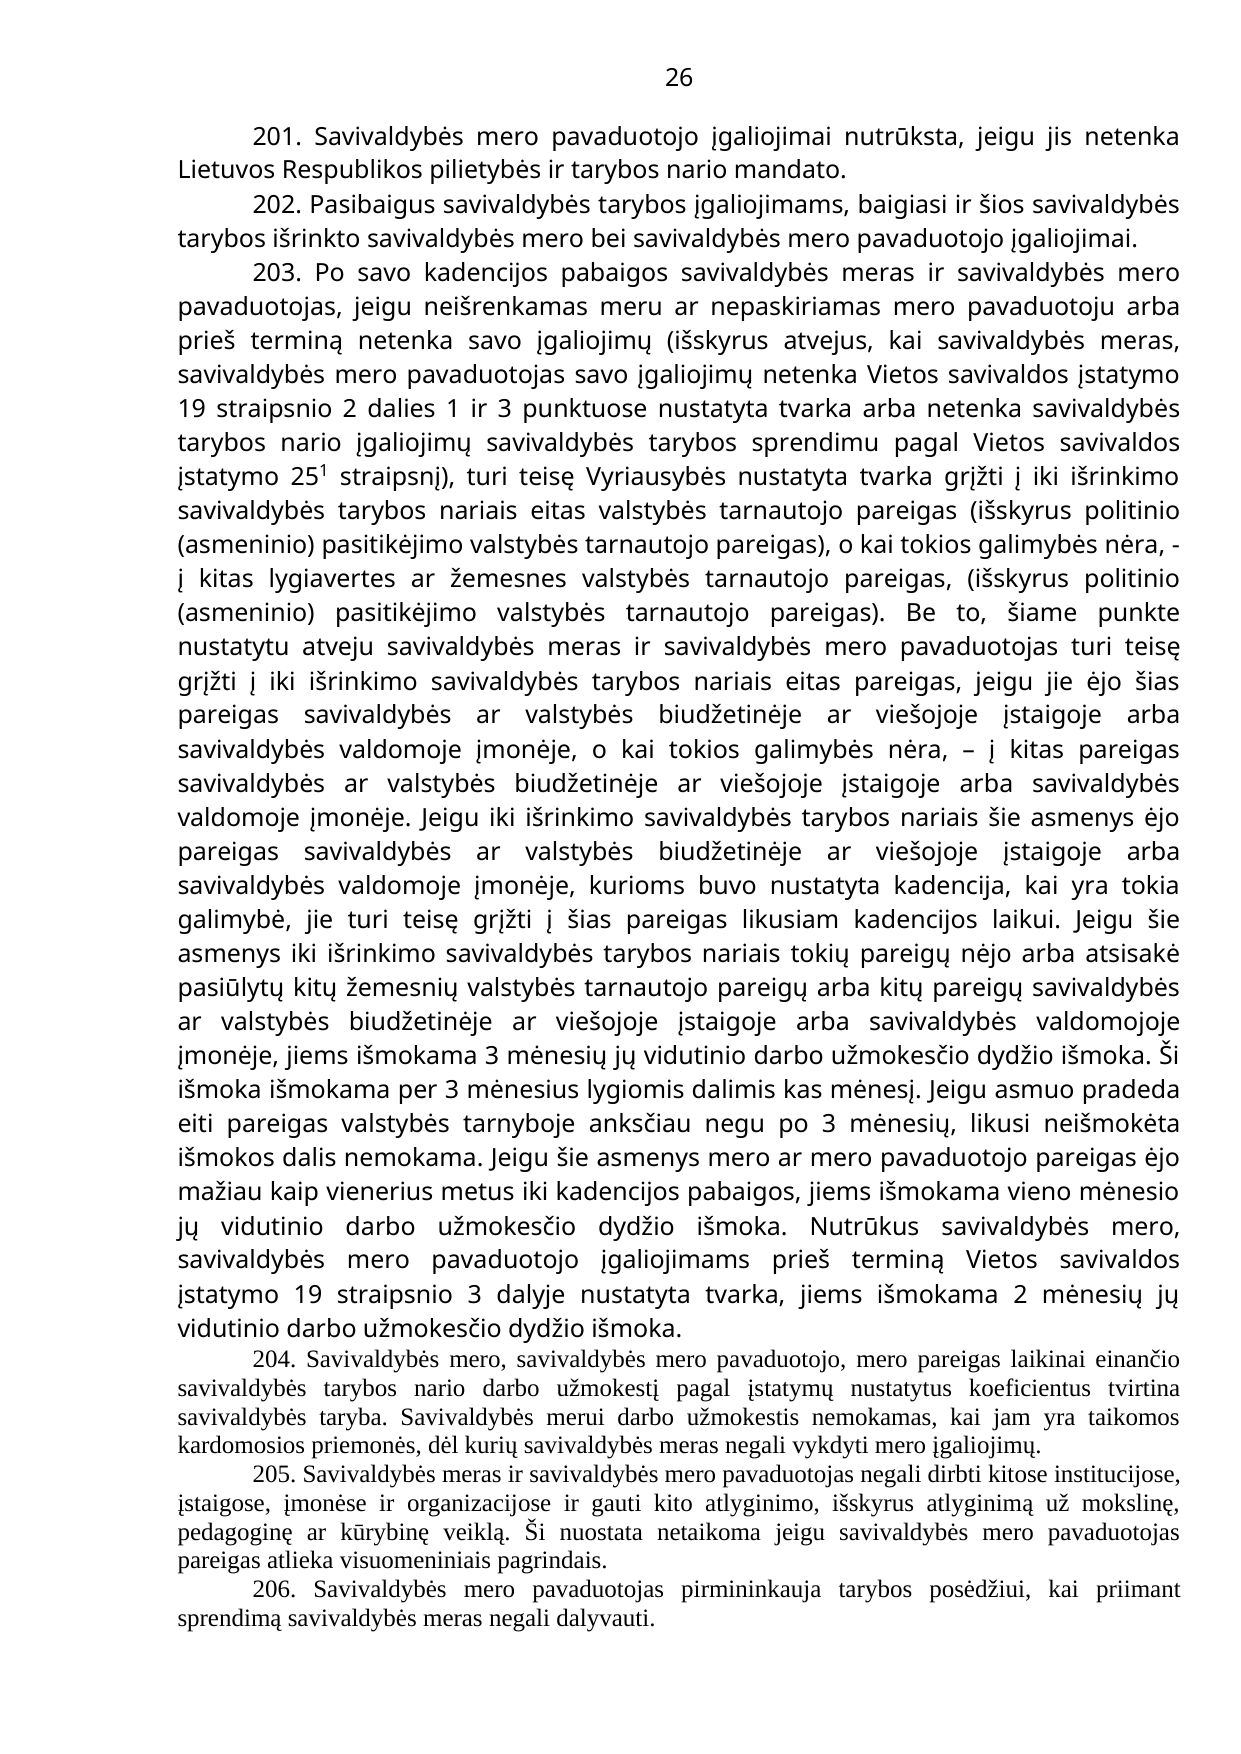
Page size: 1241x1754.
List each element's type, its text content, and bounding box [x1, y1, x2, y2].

text 203. Po savo kadencijos pabaigos savivaldybės meras ir savivaldybės mero pavaduotojas, jeigu neišrenkamas meru ar nepaskiriamas mero pavaduotoju arba prieš terminą netenka savo įgaliojimų (išskyrus atvejus, kai savivaldybės meras, savivaldybės mero pavaduotojas savo įgaliojimų netenka Vietos savivaldos įstatymo 19 straipsnio 2 dalies 1 ir 3 punktuose nustatyta tvarka arba netenka savivaldybės tarybos nario įgaliojimų savivaldybės tarybos sprendimu pagal Vietos savivaldos įstatymo 251 straipsnį), turi teisę Vyriausybės nustatyta tvarka grįžti į iki išrinkimo savivaldybės tarybos nariais eitas valstybės tarnautojo pareigas (išskyrus politinio (asmeninio) pasitikėjimo valstybės tarnautojo pareigas), o kai tokios galimybės nėra, - į kitas lygiavertes ar žemesnes valstybės tarnautojo pareigas, (išskyrus politinio (asmeninio) pasitikėjimo valstybės tarnautojo pareigas). Be to, šiame punkte nustatytu atveju savivaldybės meras ir savivaldybės mero pavaduotojas turi teisę grįžti į iki išrinkimo savivaldybės tarybos nariais eitas pareigas, jeigu jie ėjo šias pareigas savivaldybės ar valstybės biudžetinėje ar viešojoje įstaigoje arba savivaldybės valdomoje įmonėje, o kai tokios galimybės nėra, – į kitas pareigas savivaldybės ar valstybės biudžetinėje ar viešojoje įstaigoje arba savivaldybės valdomoje įmonėje. Jeigu iki išrinkimo savivaldybės tarybos nariais šie asmenys ėjo pareigas savivaldybės ar valstybės biudžetinėje ar viešojoje įstaigoje arba savivaldybės valdomoje įmonėje, kurioms buvo nustatyta kadencija, kai yra tokia galimybė, jie turi teisę grįžti į šias pareigas likusiam kadencijos laikui. Jeigu šie asmenys iki išrinkimo savivaldybės tarybos nariais tokių pareigų nėjo arba atsisakė pasiūlytų kitų žemesnių valstybės tarnautojo pareigų arba kitų pareigų savivaldybės ar valstybės biudžetinėje ar viešojoje įstaigoje arba savivaldybės valdomojoje įmonėje, jiems išmokama 3 mėnesių jų vidutinio darbo užmokesčio dydžio išmoka. Ši išmoka išmokama per 3 mėnesius lygiomis dalimis kas mėnesį. Jeigu asmuo pradeda eiti pareigas valstybės tarnyboje anksčiau negu po 3 mėnesių, likusi neišmokėta išmokos dalis nemokama. Jeigu šie asmenys mero ar mero pavaduotojo pareigas ėjo mažiau kaip vienerius metus iki kadencijos pabaigos, jiems išmokama vieno mėnesio jų vidutinio darbo užmokesčio dydžio išmoka. Nutrūkus savivaldybės mero, savivaldybės mero pavaduotojo įgaliojimams prieš terminą Vietos savivaldos įstatymo 19 straipsnio 3 dalyje nustatyta tvarka, jiems išmokama 2 mėnesių jų vidutinio darbo užmokesčio dydžio išmoka. [177, 254, 1181, 1344]
text 205. Savivaldybės meras ir savivaldybės mero pavaduotojas negali dirbti kitose institucijose, įstaigose, įmonėse ir organizacijose ir gauti kito atlyginimo, išskyrus atlyginimą už mokslinę, pedagoginę ar kūrybinę veiklą. Ši nuostata netaikoma jeigu savivaldybės mero pavaduotojas pareigas atlieka visuomeniniais pagrindais. [177, 1459, 1181, 1574]
text 202. Pasibaigus savivaldybės tarybos įgaliojimams, baigiasi ir šios savivaldybės tarybos išrinkto savivaldybės mero bei savivaldybės mero pavaduotojo įgaliojimai. [177, 186, 1181, 254]
text 206. Savivaldybės mero pavaduotojas pirmininkauja tarybos posėdžiui, kai priimant sprendimą savivaldybės meras negali dalyvauti. [177, 1574, 1181, 1632]
text 204. Savivaldybės mero, savivaldybės mero pavaduotojo, mero pareigas laikinai einančio savivaldybės tarybos nario darbo užmokestį pagal įstatymų nustatytus koeficientus tvirtina savivaldybės taryba. Savivaldybės merui darbo užmokestis nemokamas, kai jam yra taikomos kardomosios priemonės, dėl kurių savivaldybės meras negali vykdyti mero įgaliojimų. [177, 1344, 1181, 1459]
text 201. Savivaldybės mero pavaduotojo įgaliojimai nutrūksta, jeigu jis netenka Lietuvos Respublikos pilietybės ir tarybos nario mandato. [177, 118, 1181, 186]
